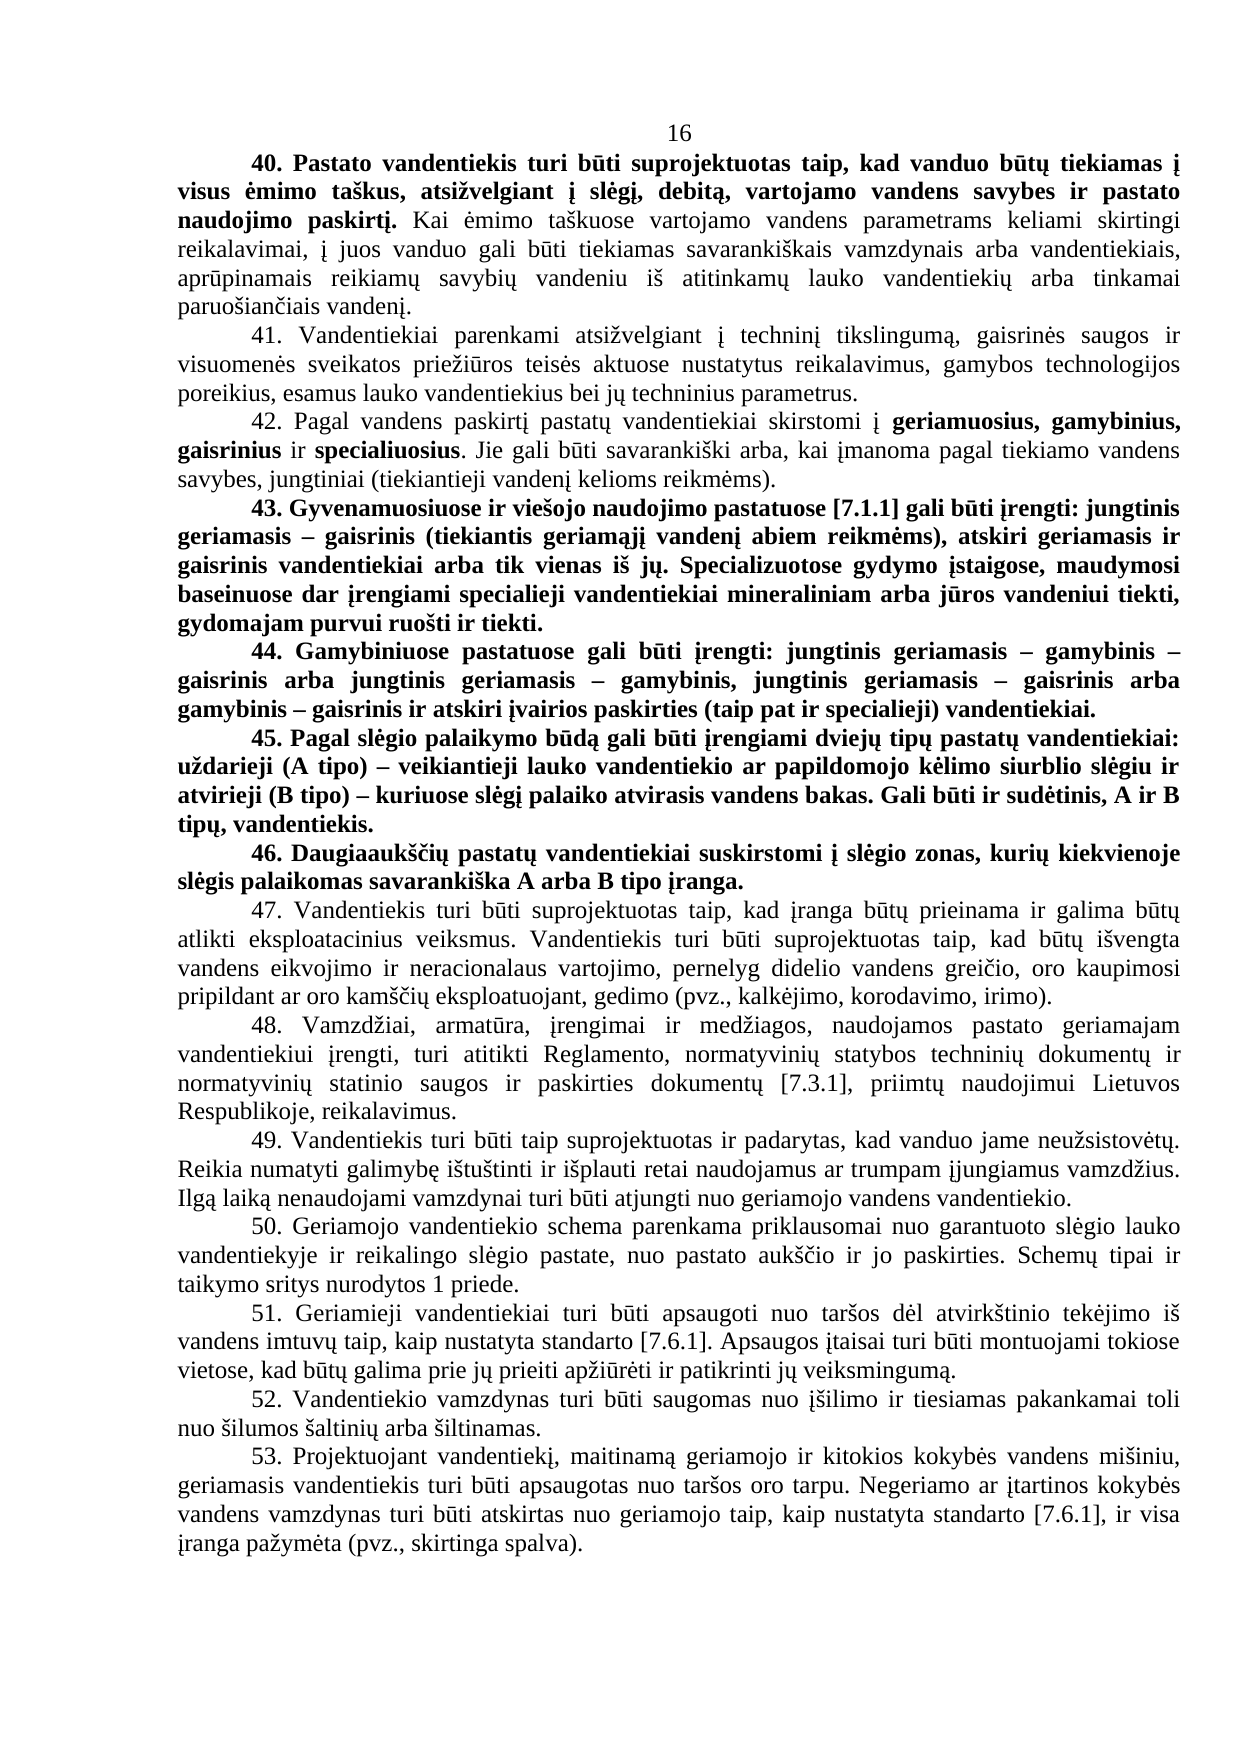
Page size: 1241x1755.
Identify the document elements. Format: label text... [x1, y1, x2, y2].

text 51. Geriamieji vandentiekiai turi būti apsaugoti nuo taršos dėl atvirkštinio tekėjimo iš vandens imtuvų taip, kaip nustatyta standarto [7.6.1]. Apsaugos įtaisai turi būti montuojami tokiose vietose, kad būtų galima prie jų prieiti apžiūrėti ir patikrinti jų veiksmingumą. [177, 1298, 1181, 1384]
text 53. Projektuojant vandentiekį, maitinamą geriamojo ir kitokios kokybės vandens mišiniu, geriamasis vandentiekis turi būti apsaugotas nuo taršos oro tarpu. Negeriamo ar įtartinos kokybės vandens vamzdynas turi būti atskirtas nuo geriamojo taip, kaip nustatyta standarto [7.6.1], ir visa įranga pažymėta (pvz., skirtinga spalva). [177, 1441, 1181, 1556]
text 41. Vandentiekiai parenkami atsižvelgiant į techninį tikslingumą, gaisrinės saugos ir visuomenės sveikatos priežiūros teisės aktuose nustatytus reikalavimus, gamybos technologijos poreikius, esamus lauko vandentiekius bei jų techninius parametrus. [177, 320, 1181, 406]
text 43. Gyvenamuosiuose ir viešojo naudojimo pastatuose [7.1.1] gali būti įrengti: jungtinis geriamasis – gaisrinis (tiekiantis geriamąjį vandenį abiem reikmėms), atskiri geriamasis ir gaisrinis vandentiekiai arba tik vienas iš jų. Specializuotose gydymo įstaigose, maudymosi baseinuose dar įrengiami specialieji vandentiekiai mineraliniam arba jūros vandeniui tiekti, gydomajam purvui ruošti ir tiekti. [177, 493, 1181, 636]
text 42. Pagal vandens paskirtį pastatų vandentiekiai skirstomi į geriamuosius, gamybinius, gaisrinius ir specialiuosius. Jie gali būti savarankiški arba, kai įmanoma pagal tiekiamo vandens savybes, jungtiniai (tiekiantieji vandenį kelioms reikmėms). [177, 406, 1181, 493]
text 45. Pagal slėgio palaikymo būdą gali būti įrengiami dviejų tipų pastatų vandentiekiai: uždarieji (A tipo) – veikiantieji lauko vandentiekio ar papildomojo kėlimo siurblio slėgiu ir atvirieji (B tipo) – kuriuose slėgį palaiko atvirasis vandens bakas. Gali būti ir sudėtinis, A ir B tipų, vandentiekis. [177, 723, 1181, 838]
text 49. Vandentiekis turi būti taip suprojektuotas ir padarytas, kad vanduo jame neužsistovėtų. Reikia numatyti galimybę ištuštinti ir išplauti retai naudojamus ar trumpam įjungiamus vamzdžius. Ilgą laiką nenaudojami vamzdynai turi būti atjungti nuo geriamojo vandens vandentiekio. [177, 1125, 1181, 1211]
text 52. Vandentiekio vamzdynas turi būti saugomas nuo įšilimo ir tiesiamas pakankamai toli nuo šilumos šaltinių arba šiltinamas. [177, 1384, 1181, 1441]
text 40. Pastato vandentiekis turi būti suprojektuotas taip, kad vanduo būtų tiekiamas į visus ėmimo taškus, atsižvelgiant į slėgį, debitą, vartojamo vandens savybes ir pastato naudojimo paskirtį. Kai ėmimo taškuose vartojamo vandens parametrams keliami skirtingi reikalavimai, į juos vanduo gali būti tiekiamas savarankiškais vamzdynais arba vandentiekiais, aprūpinamais reikiamų savybių vandeniu iš atitinkamų lauko vandentiekių arba tinkamai paruošiančiais vandenį. [177, 148, 1181, 320]
text 48. Vamzdžiai, armatūra, įrengimai ir medžiagos, naudojamos pastato geriamajam vandentiekiui įrengti, turi atitikti Reglamento, normatyvinių statybos techninių dokumentų ir normatyvinių statinio saugos ir paskirties dokumentų [7.3.1], priimtų naudojimui Lietuvos Respublikoje, reikalavimus. [177, 1010, 1181, 1125]
text 44. Gamybiniuose pastatuose gali būti įrengti: jungtinis geriamasis – gamybinis – gaisrinis arba jungtinis geriamasis – gamybinis, jungtinis geriamasis – gaisrinis arba gamybinis – gaisrinis ir atskiri įvairios paskirties (taip pat ir specialieji) vandentiekiai. [177, 636, 1181, 723]
text 47. Vandentiekis turi būti suprojektuotas taip, kad įranga būtų prieinama ir galima būtų atlikti eksploatacinius veiksmus. Vandentiekis turi būti suprojektuotas taip, kad būtų išvengta vandens eikvojimo ir neracionalaus vartojimo, pernelyg didelio vandens greičio, oro kaupimosi pripildant ar oro kamščių eksploatuojant, gedimo (pvz., kalkėjimo, korodavimo, irimo). [177, 895, 1181, 1010]
text 50. Geriamojo vandentiekio schema parenkama priklausomai nuo garantuoto slėgio lauko vandentiekyje ir reikalingo slėgio pastate, nuo pastato aukščio ir jo paskirties. Schemų tipai ir taikymo sritys nurodytos 1 priede. [177, 1211, 1181, 1298]
text 46. Daugiaaukščių pastatų vandentiekiai suskirstomi į slėgio zonas, kurių kiekvienoje slėgis palaikomas savarankiška A arba B tipo įranga. [177, 838, 1181, 895]
